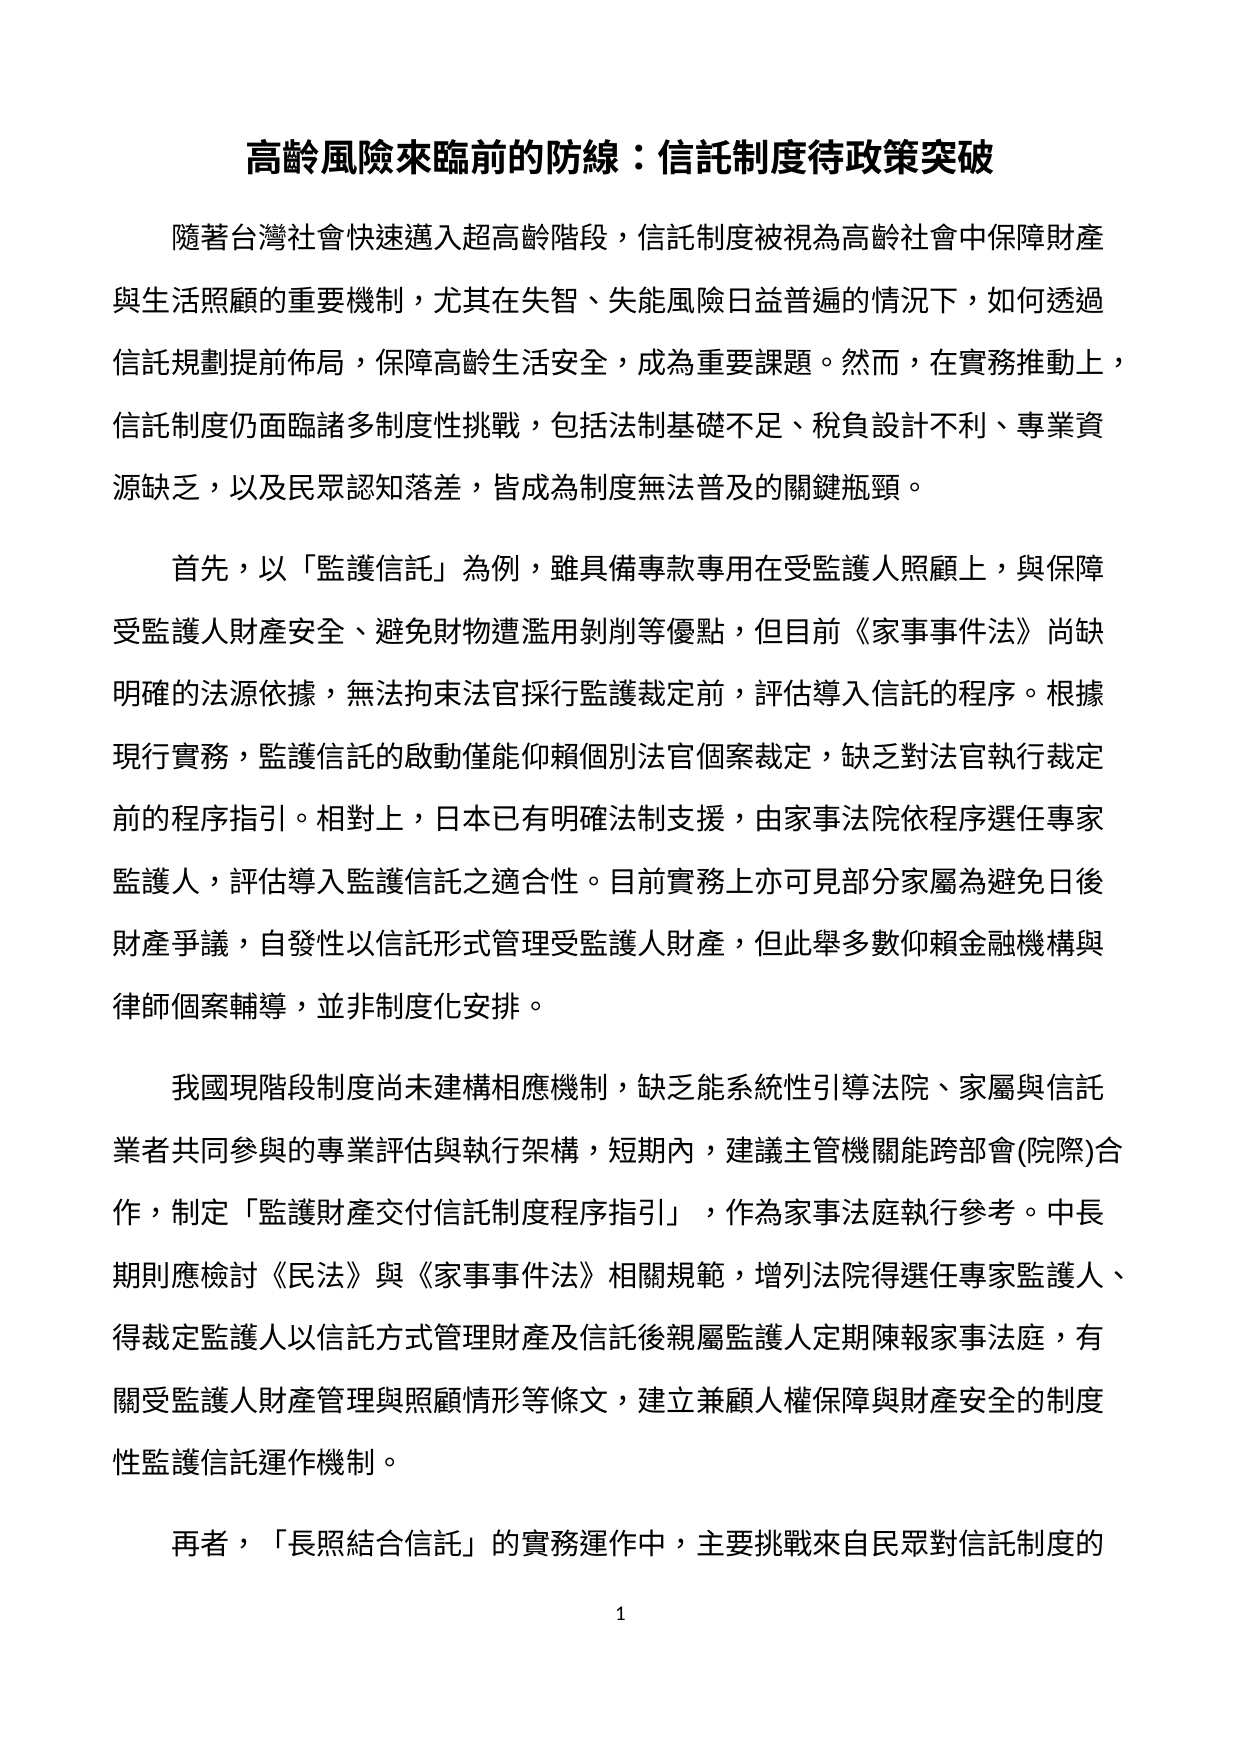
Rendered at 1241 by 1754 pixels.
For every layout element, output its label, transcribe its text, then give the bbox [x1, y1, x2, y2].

text 首先，以「監護信託」為例，雖具備專款專用在受監護人照顧上，與保障受監護人財產安全、避免財物遭濫用剝削等優點，但目前《家事事件法》尚缺明確的法源依據，無法拘束法官採行監護裁定前，評估導入信託的程序。根據現行實務，監護信託的啟動僅能仰賴個別法官個案裁定，缺乏對法官執行裁定前的程序指引。相對上，日本已有明確法制支援，由家事法院依程序選任專家監護人，評估導入監護信託之適合性。目前實務上亦可見部分家屬為避免日後財產爭議，自發性以信託形式管理受監護人財產，但此舉多數仰賴金融機構與律師個案輔導，並非制度化安排。 [112, 525, 1128, 1025]
text 再者，「長照結合信託」的實務運作中，主要挑戰來自民眾對信託制度的 [112, 1500, 1128, 1563]
text 隨著台灣社會快速邁入超高齡階段，信託制度被視為高齡社會中保障財產與生活照顧的重要機制，尤其在失智、失能風險日益普遍的情況下，如何透過信託規劃提前佈局，保障高齡生活安全，成為重要課題。然而，在實務推動上，信託制度仍面臨諸多制度性挑戰，包括法制基礎不足、稅負設計不利、專業資源缺乏，以及民眾認知落差，皆成為制度無法普及的關鍵瓶頸。 [112, 194, 1128, 507]
text 高齡風險來臨前的防線：信託制度待政策突破 [112, 113, 1128, 175]
text 我國現階段制度尚未建構相應機制，缺乏能系統性引導法院、家屬與信託業者共同參與的專業評估與執行架構，短期內，建議主管機關能跨部會(院際)合作，制定「監護財產交付信託制度程序指引」，作為家事法庭執行參考。中長期則應檢討《民法》與《家事事件法》相關規範，增列法院得選任專家監護人、得裁定監護人以信託方式管理財產及信託後親屬監護人定期陳報家事法庭，有關受監護人財產管理與照顧情形等條文，建立兼顧人權保障與財產安全的制度性監護信託運作機制。 [112, 1044, 1128, 1482]
